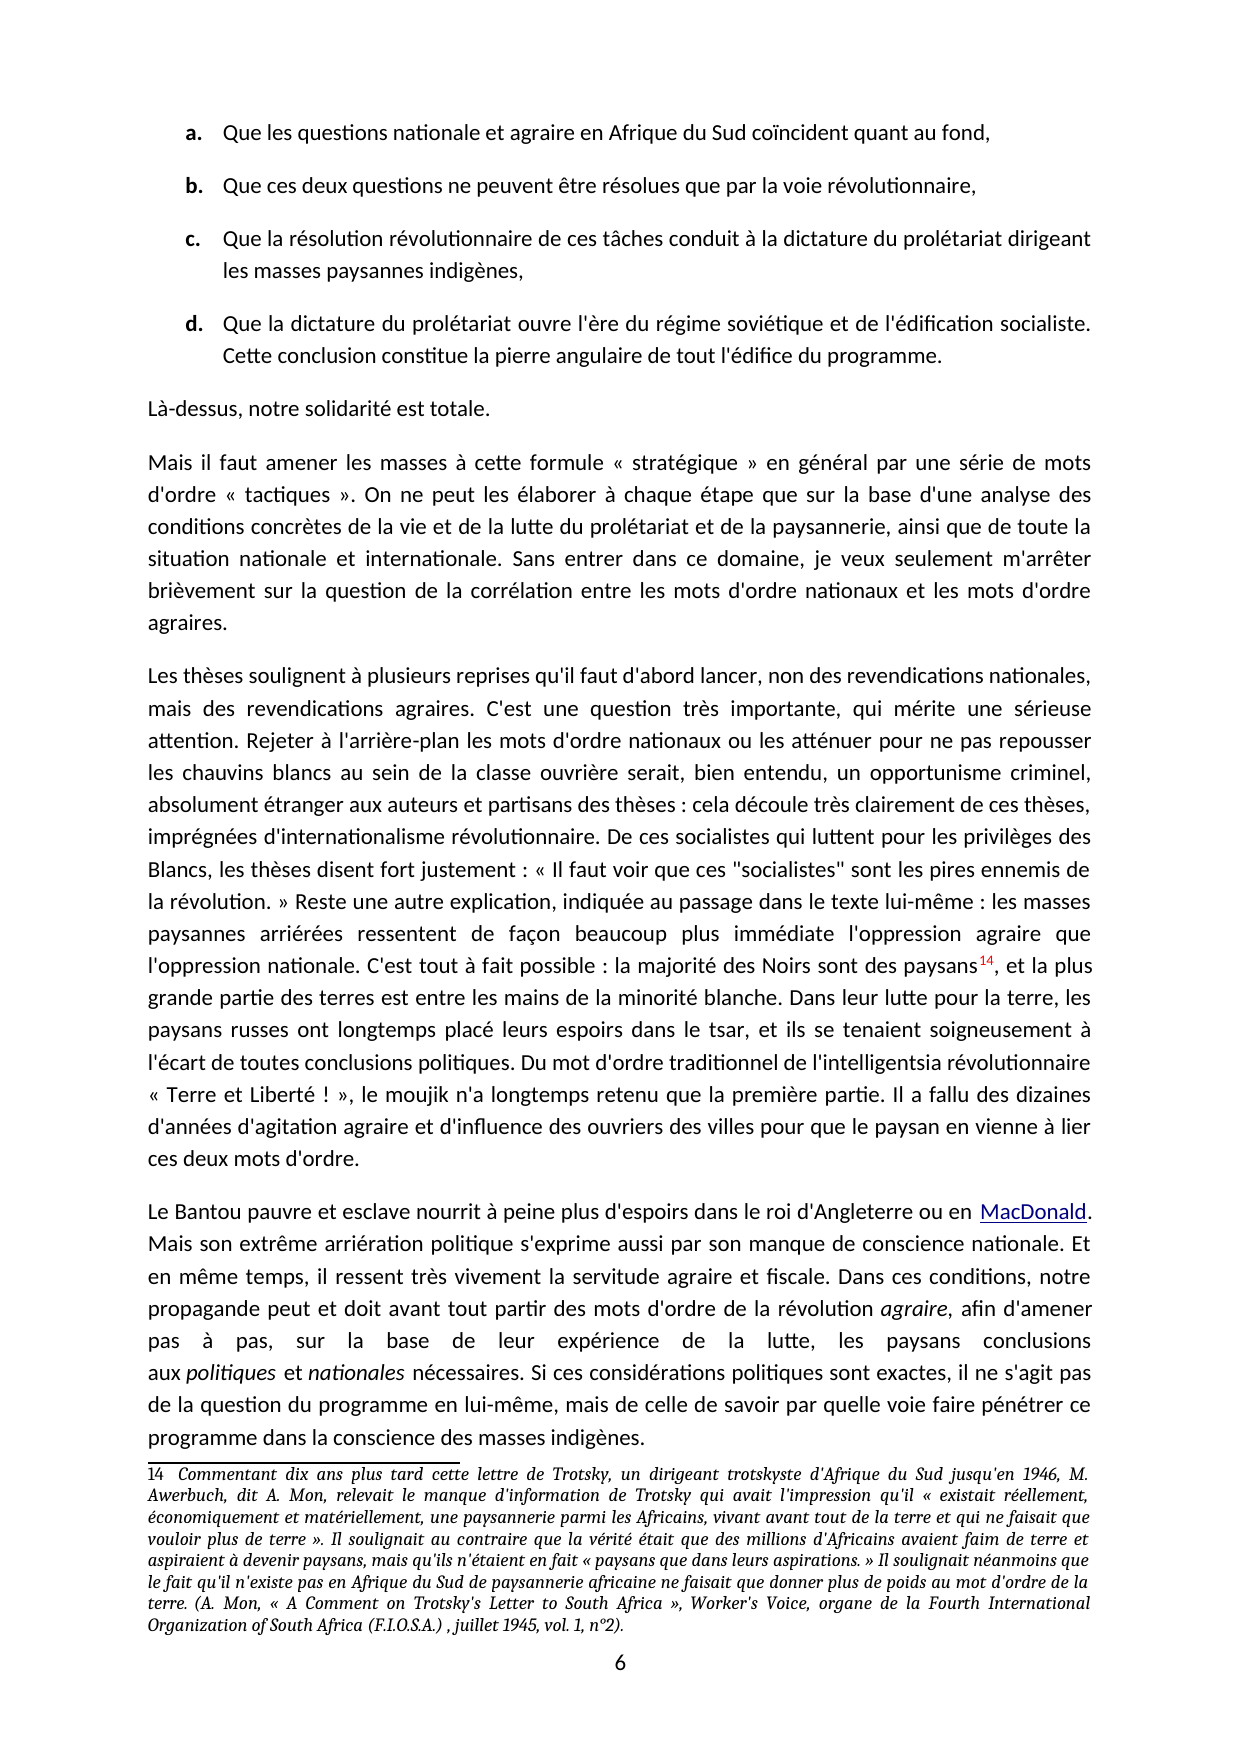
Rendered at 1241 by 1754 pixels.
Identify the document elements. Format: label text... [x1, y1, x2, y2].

list Que la dictature du prolétariat ouvre l'ère du régime soviétique et de l'édification socialiste. Cette conclusion constitue la pierre angulaire de tout l'édifice du programme. [185, 309, 1093, 369]
list Que ces deux questions ne peuvent être résolues que par la voie révolutionnaire, [185, 171, 1093, 199]
text Le Bantou pauvre et esclave nourrit à peine plus d'espoirs dans le roi d'Angleterre ou en MacDonald. Mais son extrême arriération politique s'exprime aussi par son manque de conscience nationale. Et en même temps, il ressent très vivement la servitude agraire et fiscale. Dans ces conditions, notre propagande peut et doit avant tout partir des mots d'ordre de la révolution agraire, afin d'amener pas à pas, sur la base de leur expérience de la lutte, les paysans conclusions aux politiques et nationales nécessaires. Si ces considérations politiques sont exactes, il ne s'agit pas de la question du programme en lui-même, mais de celle de savoir par quelle voie faire pénétrer ce programme dans la conscience des masses indigènes. [148, 1197, 1093, 1451]
list Que les questions nationale et agraire en Afrique du Sud coïncident quant au fond, [185, 118, 1093, 146]
list Que la résolution révolutionnaire de ces tâches conduit à la dictature du prolétariat dirigeant les masses paysannes indigènes, [185, 224, 1093, 284]
text Là‑dessus, notre solidarité est totale. [148, 394, 1093, 423]
text Commentant dix ans plus tard cette lettre de Trotsky, un dirigeant trotskyste d'Afrique du Sud jusqu'en 1946, M. Awerbuch, dit A. Mon, relevait le manque d'information de Trotsky qui avait l'impression qu'il « existait réellement, économiquement et matériellement, une paysannerie parmi les Africains, vivant avant tout de la terre et qui ne faisait que vouloir plus de terre ». Il soulignait au contraire que la vérité était que des millions d'Africains avaient faim de terre et aspiraient à devenir paysans, mais qu'ils n'étaient en fait « paysans que dans leurs aspirations. » Il soulignait néanmoins que le fait qu'il n'existe pas en Afrique du Sud de paysannerie africaine ne faisait que donner plus de poids au mot d'ordre de la terre. (A. Mon, « A Comment on Trotsky's Letter to South Africa », Worker's Voice, organe de la Fourth International Organization of South Africa (F.I.O.S.A.) , juillet 1945, vol. 1, n°2). [148, 1463, 1093, 1636]
text Les thèses soulignent à plusieurs reprises qu'il faut d'abord lancer, non des revendications nationales, mais des revendications agraires. C'est une question très importante, qui mérite une sérieuse attention. Rejeter à l'arrière‑plan les mots d'ordre nationaux ou les atténuer pour ne pas repousser les chauvins blancs au sein de la classe ouvrière serait, bien entendu, un opportunisme criminel, absolument étranger aux auteurs et partisans des thèses : cela découle très clairement de ces thèses, imprégnées d'internationalisme révolutionnaire. De ces socialistes qui luttent pour les privilèges des Blancs, les thèses disent fort justement : « Il faut voir que ces "socialistes" sont les pires ennemis de la révolution. » Reste une autre explication, indiquée au passage dans le texte lui-même : les masses paysannes arriérées ressentent de façon beaucoup plus immédiate l'oppression agraire que l'oppression nationale. C'est tout à fait possible : la majorité des Noirs sont des paysans, et la plus grande partie des terres est entre les mains de la minorité blanche. Dans leur lutte pour la terre, les paysans russes ont longtemps placé leurs espoirs dans le tsar, et ils se tenaient soigneusement à l'écart de toutes conclusions politiques. Du mot d'ordre traditionnel de l'intelligentsia révolutionnaire « Terre et Liberté ! », le moujik n'a longtemps retenu que la première partie. Il a fallu des dizaines d'années d'agitation agraire et d'influence des ouvriers des villes pour que le paysan en vienne à lier ces deux mots d'ordre. [148, 662, 1093, 1172]
text Mais il faut amener les masses à cette formule « stratégique » en général par une série de mots d'ordre « tactiques ». On ne peut les élaborer à chaque étape que sur la base d'une analyse des conditions concrètes de la vie et de la lutte du prolétariat et de la paysannerie, ainsi que de toute la situation nationale et internationale. Sans entrer dans ce domaine, je veux seulement m'arrêter brièvement sur la question de la corrélation entre les mots d'ordre nationaux et les mots d'ordre agraires. [148, 448, 1093, 637]
